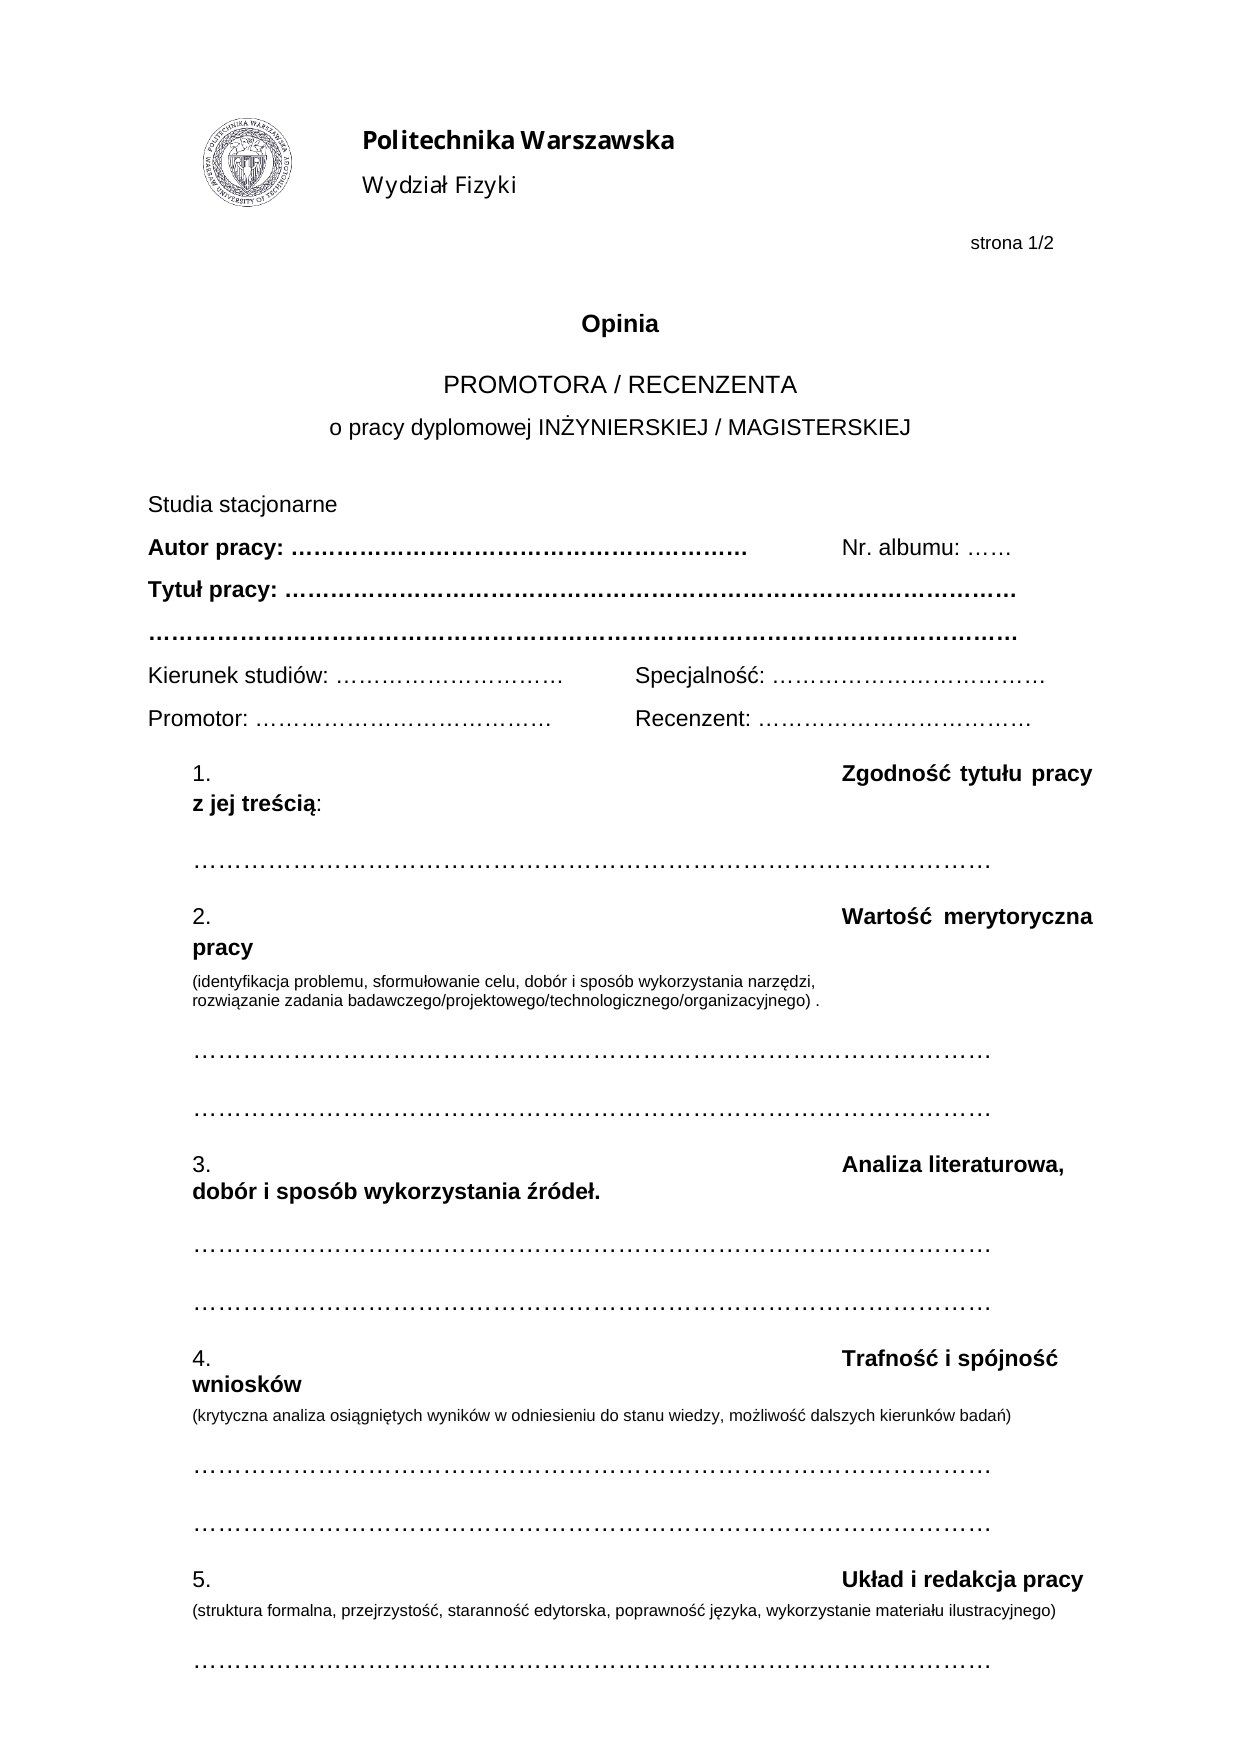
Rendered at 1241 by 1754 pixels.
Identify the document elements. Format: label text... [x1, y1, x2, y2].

list …………………………………………………………………………………… [192, 1450, 1093, 1479]
list Układ i redakcja pracy [192, 1566, 1093, 1593]
list …………………………………………………………………………………… [192, 1287, 1093, 1316]
list Analiza literaturowa, dobór i sposób wykorzystania źródeł. [192, 1151, 1093, 1204]
text Kierunek studiów: ………………………… Specjalność: ……………………………… [148, 662, 1093, 688]
list …………………………………………………………………………………… [192, 845, 1093, 874]
text …………………………………………………………………………………………………… [148, 619, 1093, 646]
list (identyfikacja problemu, sformułowanie celu, dobór i sposób wykorzystania narzędzi, rozwiązanie zadania badawczego/projektowego/technologicznego/organizacyjnego) . [192, 972, 1093, 1010]
text Promotor: ………………………………… Recenzent: ……………………………… [148, 704, 1093, 731]
list (struktura formalna, przejrzystość, staranność edytorska, poprawność języka, wykorzystanie materiału ilustracyjnego) [192, 1601, 1093, 1620]
text Autor pracy: …………………………………………………… Nr. albumu: …… [148, 534, 1093, 560]
list Trafność i spójność wniosków [192, 1345, 1093, 1398]
list Wartość merytoryczna pracy [192, 903, 1093, 960]
text o pracy dyplomowej INŻYNIERSKIEJ / MAGISTERSKIEJ [148, 414, 1093, 440]
list …………………………………………………………………………………… [192, 1035, 1093, 1064]
list …………………………………………………………………………………… [192, 1093, 1093, 1122]
text PROMOTORA / RECENZENTA [148, 370, 1093, 398]
text Opinia [148, 309, 1093, 337]
list …………………………………………………………………………………… [192, 1645, 1093, 1674]
list …………………………………………………………………………………… [192, 1508, 1093, 1537]
list …………………………………………………………………………………… [192, 1229, 1093, 1258]
text Studia stacjonarne [148, 491, 1093, 517]
list (krytyczna analiza osiągniętych wyników w odniesieniu do stanu wiedzy, możliwość dalszych kierunków badań) [192, 1406, 1093, 1425]
list Zgodność tytułu pracy z jej treścią: [192, 760, 1093, 816]
text Tytuł pracy: …………………………………………………………………………………… [148, 576, 1093, 603]
